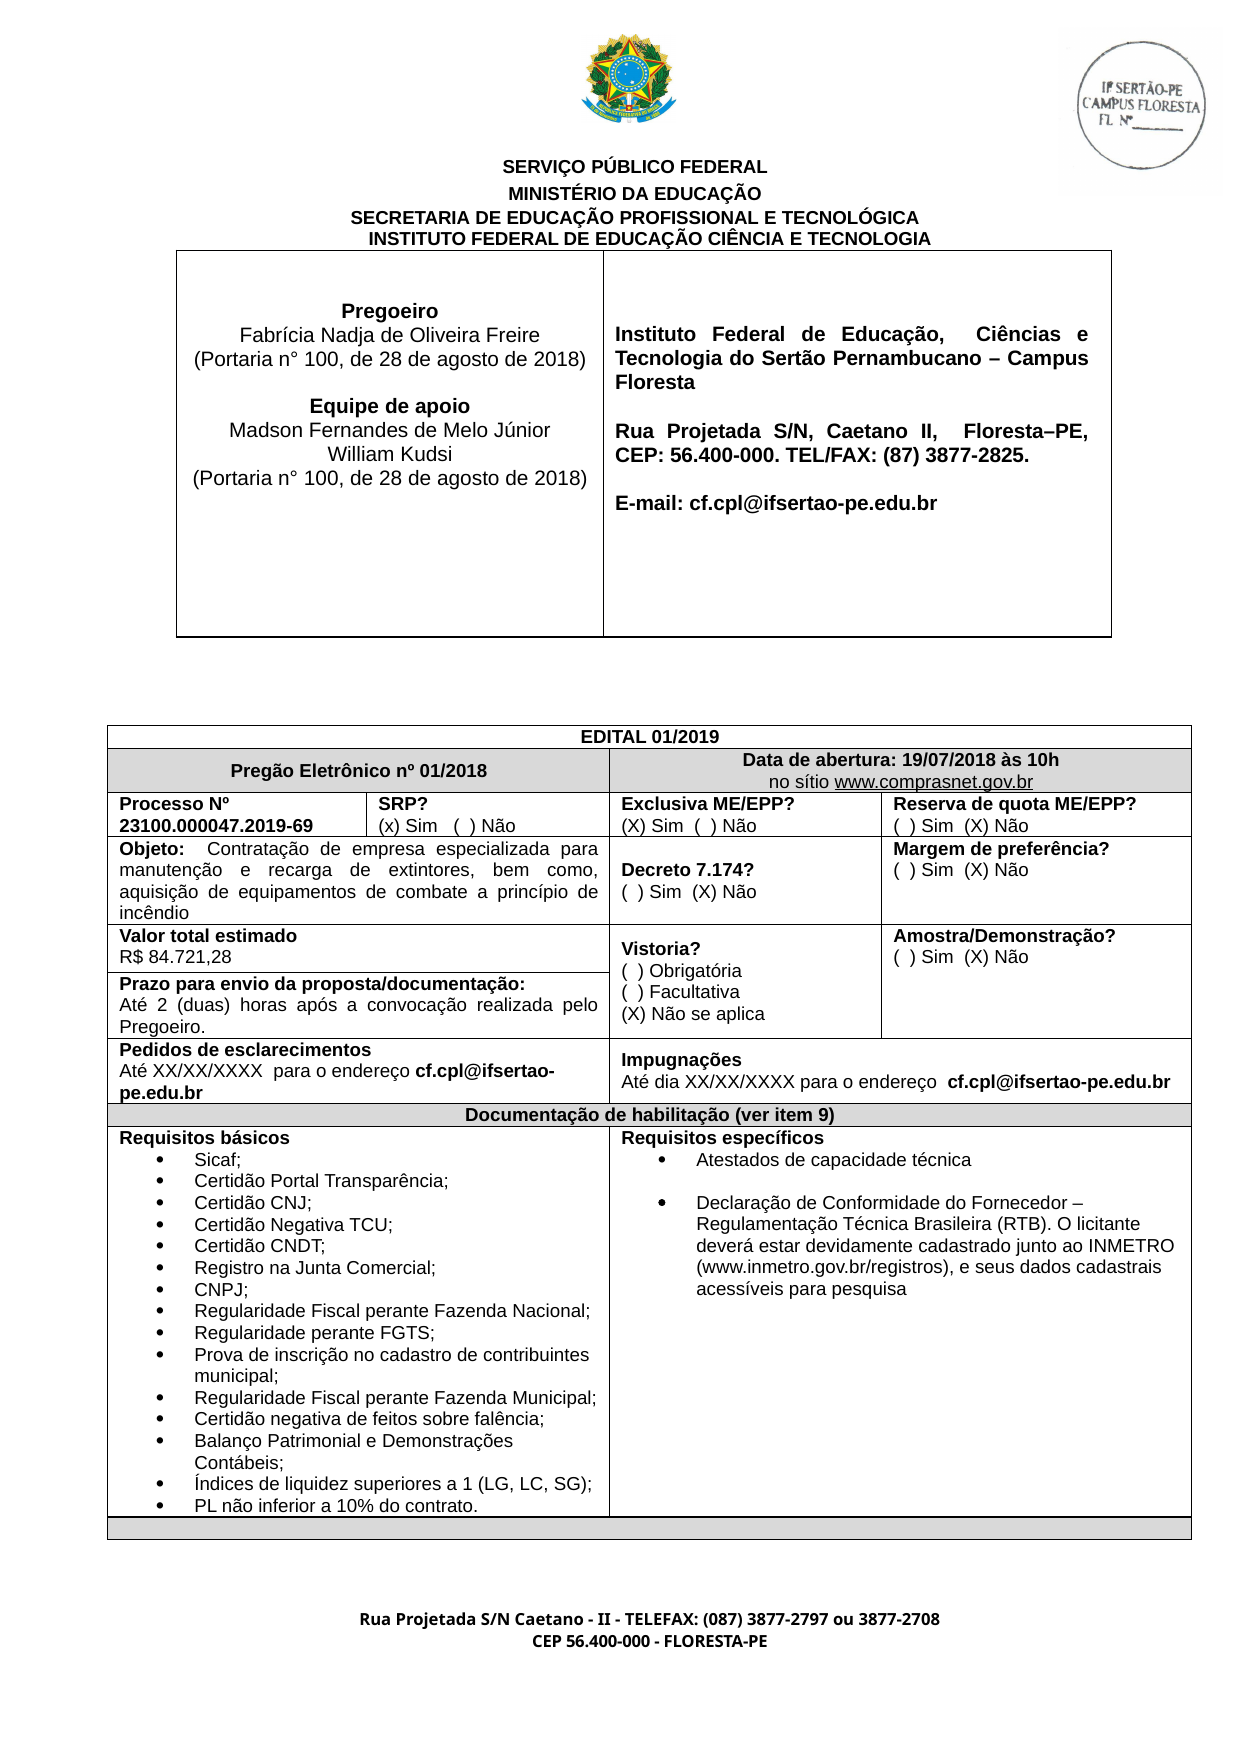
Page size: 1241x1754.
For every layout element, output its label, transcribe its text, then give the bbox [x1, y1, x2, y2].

table_cell Requisitos básicos Sicaf; Certidão Portal Transparência; Certidão CNJ; Certidão Negativa TCU; Certidão CNDT; Registro na Junta Comercial; CNPJ; Regularidade Fiscal perante Fazenda Nacional; Regularidade perante FGTS; Prova de inscrição no cadastro de contribuintes municipal; Regularidade Fiscal perante Fazenda Municipal; Certidão negativa de feitos sobre falência; Balanço Patrimonial e Demonstrações Contábeis; Índices de liquidez superiores a 1 (LG, LC, SG); PL não inferior a 10% do contrato. [108, 1127, 609, 1516]
table_cell [108, 1518, 1191, 1539]
table_cell Instituto Federal de Educação, Ciências e Tecnologia do Sertão Pernambucano – Campus Floresta Rua Projetada S/N, Caetano II, Floresta–PE, CEP: 56.400-000. TEL/FAX: (87) 3877-2825. E-mail: cf.cpl@ifsertao-pe.edu.br [604, 251, 1111, 636]
table_cell Processo Nº 23100.000047.2019-69 [108, 793, 366, 836]
table_cell Impugnações Até dia XX/XX/XXXX para o endereço cf.cpl@ifsertao-pe.edu.br [610, 1039, 1191, 1103]
table_cell Reserva de quota ME/EPP? ( ) Sim (X) Não [882, 793, 1191, 836]
table_cell Margem de preferência? ( ) Sim (X) Não [882, 837, 1191, 923]
table_cell Pregoeiro Fabrícia Nadja de Oliveira Freire (Portaria n° 100, de 28 de agosto de 2018) Equipe de apoio Madson Fernandes de Melo Júnior William Kudsi (Portaria n° 100, de 28 de agosto de 2018) [177, 251, 603, 636]
table_cell Data de abertura: 19/07/2018 às 10h no sítio www.comprasnet.gov.br [610, 749, 1191, 792]
table_cell Pregão Eletrônico nº 01/2018 [108, 749, 609, 792]
table_cell Exclusiva ME/EPP? (X) Sim ( ) Não [610, 793, 881, 836]
table_cell Documentação de habilitação (ver item 9) [108, 1104, 1191, 1126]
table_header EDITAL 01/2019 [108, 726, 1191, 748]
table_cell Requisitos específicos Atestados de capacidade técnica Declaração de Conformidade do Fornecedor – Regulamentação Técnica Brasileira (RTB). O licitante deverá estar devidamente cadastrado junto ao INMETRO (www.inmetro.gov.br/registros), e seus dados cadastrais acessíveis para pesquisa [610, 1127, 1191, 1516]
table_cell Valor total estimado R$ 84.721,28 [108, 925, 609, 972]
table_cell Vistoria? ( ) Obrigatória ( ) Facultativa (X) Não se aplica [610, 925, 881, 1037]
table_cell Pedidos de esclarecimentos Até XX/XX/XXXX para o endereço cf.cpl@ifsertao-pe.edu.br [108, 1039, 609, 1103]
table_cell Decreto 7.174? ( ) Sim (X) Não [610, 837, 881, 923]
picture [1058, 27, 1223, 196]
table_cell Objeto: Contratação de empresa especializada para manutenção e recarga de extintores, bem como, aquisição de equipamentos de combate a princípio de incêndio [108, 837, 609, 923]
table_cell SRP? (x) Sim ( ) Não [367, 793, 609, 836]
table_cell Prazo para envio da proposta/documentação: Até 2 (duas) horas após a convocação realizada pelo Pregoeiro. [108, 973, 609, 1037]
table_cell Amostra/Demonstração? ( ) Sim (X) Não [882, 925, 1191, 1037]
picture [581, 34, 677, 123]
